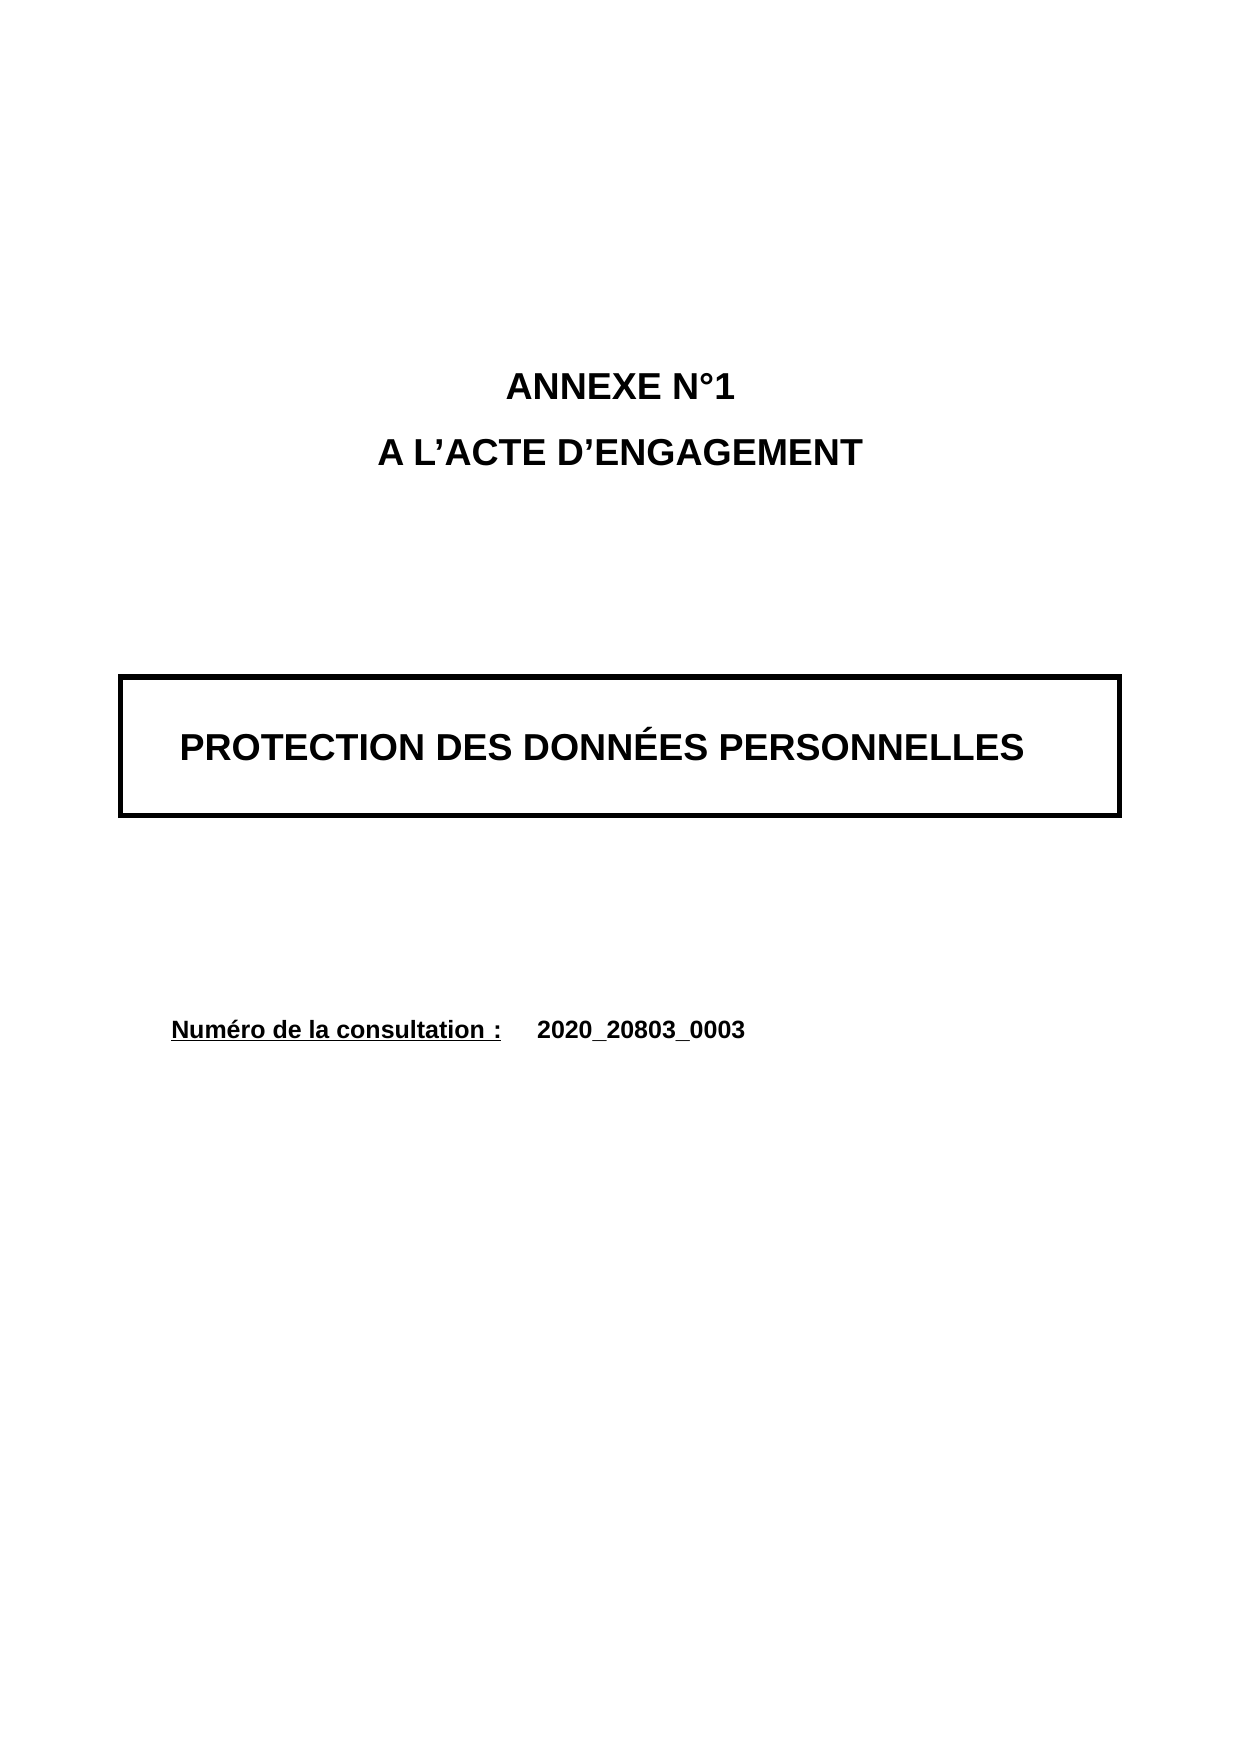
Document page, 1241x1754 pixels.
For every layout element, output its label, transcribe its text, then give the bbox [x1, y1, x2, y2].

text ANNEXE N°1 [118, 364, 1122, 407]
text A L’ACTE D’ENGAGEMENT [118, 431, 1122, 600]
text Numéro de la consultation : 2020_20803_0003 [171, 1014, 1122, 1043]
text PROTECTION DES DONNÉES PERSONNELLES [123, 717, 1117, 768]
